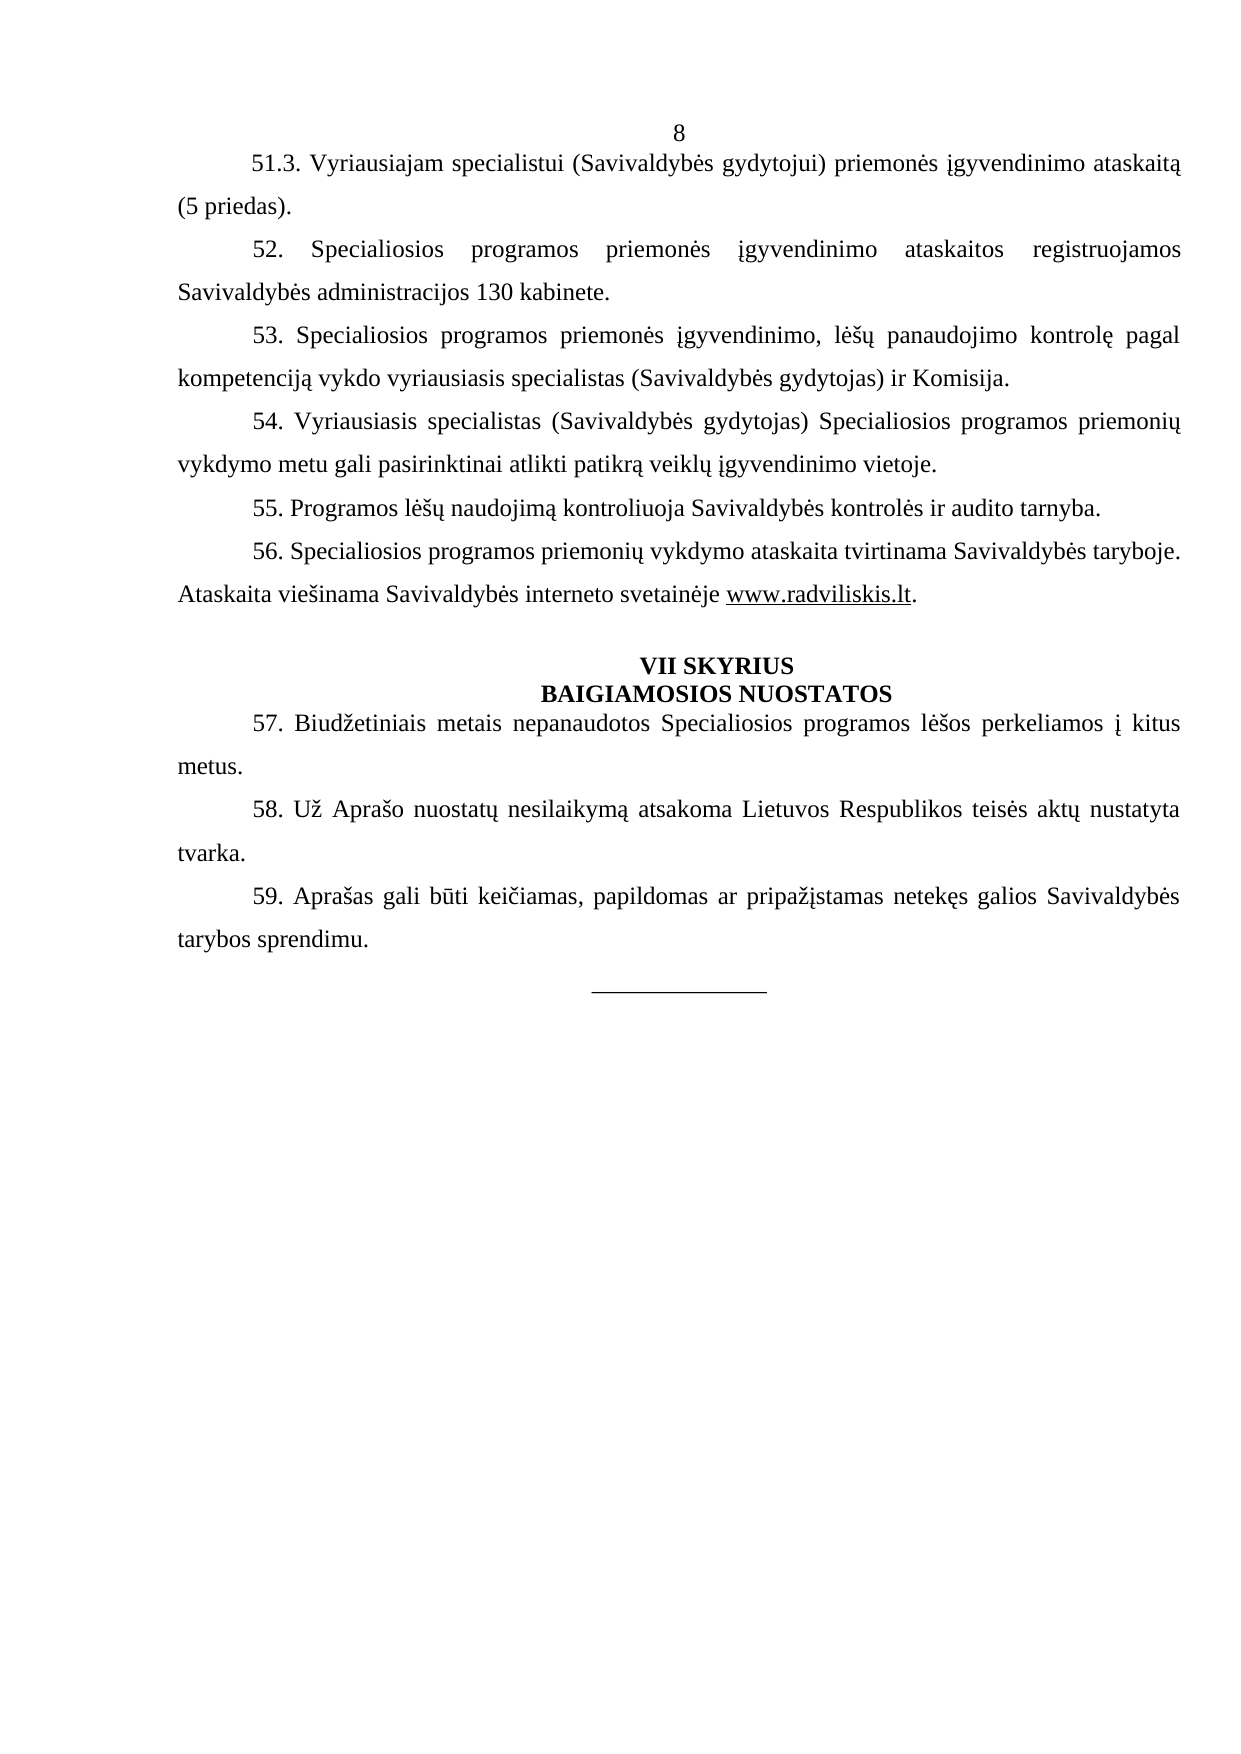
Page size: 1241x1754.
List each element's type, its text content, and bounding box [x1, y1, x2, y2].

text 52. Specialiosios programos priemonės įgyvendinimo ataskaitos registruojamos Savivaldybės administracijos 130 kabinete. [177, 234, 1181, 306]
text 54. Vyriausiasis specialistas (Savivaldybės gydytojas) Specialiosios programos priemonių vykdymo metu gali pasirinktinai atlikti patikrą veiklų įgyvendinimo vietoje. [177, 406, 1181, 478]
text 57. Biudžetiniais metais nepanaudotos Specialiosios programos lėšos perkeliamos į kitus metus. [177, 708, 1181, 780]
subtitle BAIGIAMOSIOS NUOSTATOS [177, 679, 1181, 708]
text 55. Programos lėšų naudojimą kontroliuoja Savivaldybės kontrolės ir audito tarnyba. [177, 493, 1181, 521]
text 58. Už Aprašo nuostatų nesilaikymą atsakoma Lietuvos Respublikos teisės aktų nustatyta tvarka. [177, 794, 1181, 866]
text VII SKYRIUS [177, 651, 1181, 679]
text 53. Specialiosios programos priemonės įgyvendinimo, lėšų panaudojimo kontrolę pagal kompetenciją vykdo vyriausiasis specialistas (Savivaldybės gydytojas) ir Komisija. [177, 320, 1181, 392]
text ______________ [177, 967, 1181, 996]
text 51.3. Vyriausiajam specialistui (Savivaldybės gydytojui) priemonės įgyvendinimo ataskaitą (5 priedas). [177, 148, 1181, 219]
text 59. Aprašas gali būti keičiamas, papildomas ar pripažįstamas netekęs galios Savivaldybės tarybos sprendimu. [177, 881, 1181, 953]
text 56. Specialiosios programos priemonių vykdymo ataskaita tvirtinama Savivaldybės taryboje. Ataskaita viešinama Savivaldybės interneto svetainėje www.radviliskis.lt. [177, 536, 1181, 608]
